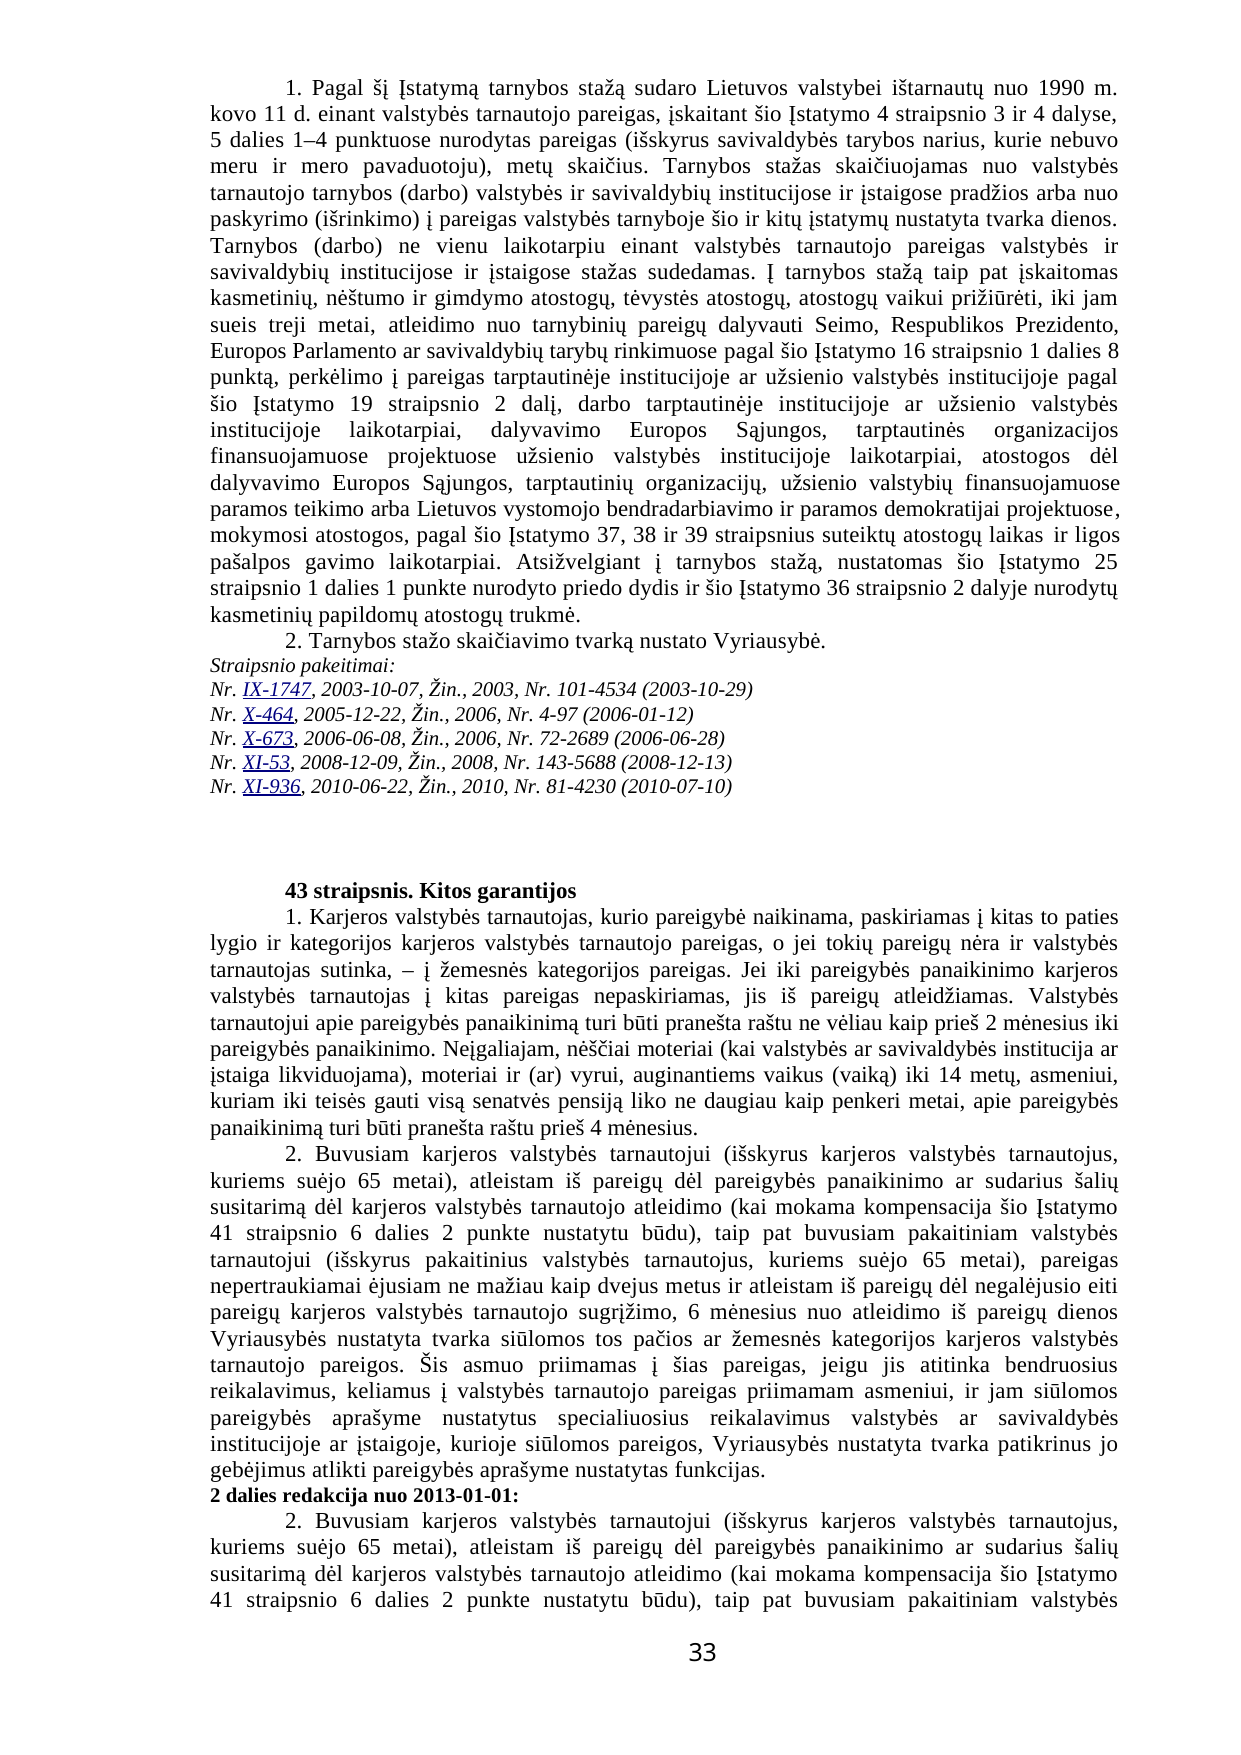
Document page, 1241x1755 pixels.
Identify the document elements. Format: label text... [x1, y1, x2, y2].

text 2. Buvusiam karjeros valstybės tarnautojui (išskyrus karjeros valstybės tarnautojus, kuriems suėjo 65 metai), atleistam iš pareigų dėl pareigybės panaikinimo ar sudarius šalių susitarimą dėl karjeros valstybės tarnautojo atleidimo (kai mokama kompensacija šio Įstatymo 41 straipsnio 6 dalies 2 punkte nustatytu būdu), taip pat buvusiam pakaitiniam valstybės [210, 1507, 1120, 1612]
text Nr. X-464, 2005-12-22, Žin., 2006, Nr. 4-97 (2006-01-12) [210, 701, 1120, 726]
text Straipsnio pakeitimai: [210, 653, 1126, 677]
text 1. Karjeros valstybės tarnautojas, kurio pareigybė naikinama, paskiriamas į kitas to paties lygio ir kategorijos karjeros valstybės tarnautojo pareigas, o jei tokių pareigų nėra ir valstybės tarnautojas sutinka, – į žemesnės kategorijos pareigas. Jei iki pareigybės panaikinimo karjeros valstybės tarnautojas į kitas pareigas nepaskiriamas, jis iš pareigų atleidžiamas. Valstybės tarnautojui apie pareigybės panaikinimą turi būti pranešta raštu ne vėliau kaip prieš 2 mėnesius iki pareigybės panaikinimo. Neįgaliajam, nėščiai moteriai (kai valstybės ar savivaldybės institucija ar įstaiga likviduojama), moteriai ir (ar) vyrui, auginantiems vaikus (vaiką) iki 14 metų, asmeniui, kuriam iki teisės gauti visą senatvės pensiją liko ne daugiau kaip penkeri metai, apie pareigybės panaikinimą turi būti pranešta raštu prieš 4 mėnesius. [210, 903, 1120, 1140]
text Nr. XI-936, 2010-06-22, Žin., 2010, Nr. 81-4230 (2010-07-10) [210, 774, 1120, 798]
text 2. Tarnybos stažo skaičiavimo tvarką nustato Vyriausybė. [210, 627, 1126, 653]
text 2 dalies redakcija nuo 2013-01-01: [210, 1483, 1126, 1507]
text 2. Buvusiam karjeros valstybės tarnautojui (išskyrus karjeros valstybės tarnautojus, kuriems suėjo 65 metai), atleistam iš pareigų dėl pareigybės panaikinimo ar sudarius šalių susitarimą dėl karjeros valstybės tarnautojo atleidimo (kai mokama kompensacija šio Įstatymo 41 straipsnio 6 dalies 2 punkte nustatytu būdu), taip pat buvusiam pakaitiniam valstybės tarnautojui (išskyrus pakaitinius valstybės tarnautojus, kuriems suėjo 65 metai), pareigas nepertraukiamai ėjusiam ne mažiau kaip dvejus metus ir atleistam iš pareigų dėl negalėjusio eiti pareigų karjeros valstybės tarnautojo sugrįžimo, 6 mėnesius nuo atleidimo iš pareigų dienos Vyriausybės nustatyta tvarka siūlomos tos pačios ar žemesnės kategorijos karjeros valstybės tarnautojo pareigos. Šis asmuo priimamas į šias pareigas, jeigu jis atitinka bendruosius reikalavimus, keliamus į valstybės tarnautojo pareigas priimamam asmeniui, ir jam siūlomos pareigybės aprašyme nustatytus specialiuosius reikalavimus valstybės ar savivaldybės institucijoje ar įstaigoje, kurioje siūlomos pareigos, Vyriausybės nustatyta tvarka patikrinus jo gebėjimus atlikti pareigybės aprašyme nustatytas funkcijas. [210, 1140, 1120, 1483]
text 43 straipsnis. Kitos garantijos [210, 877, 1120, 903]
text Nr. XI-53, 2008-12-09, Žin., 2008, Nr. 143-5688 (2008-12-13) [210, 749, 1120, 774]
text 1. Pagal šį Įstatymą tarnybos stažą sudaro Lietuvos valstybei ištarnautų nuo 1990 m. kovo 11 d. einant valstybės tarnautojo pareigas, įskaitant šio Įstatymo 4 straipsnio 3 ir 4 dalyse, 5 dalies 1–4 punktuose nurodytas pareigas (išskyrus savivaldybės tarybos narius, kurie nebuvo meru ir mero pavaduotoju), metų skaičius. Tarnybos stažas skaičiuojamas nuo valstybės tarnautojo tarnybos (darbo) valstybės ir savivaldybių institucijose ir įstaigose pradžios arba nuo paskyrimo (išrinkimo) į pareigas valstybės tarnyboje šio ir kitų įstatymų nustatyta tvarka dienos. Tarnybos (darbo) ne vienu laikotarpiu einant valstybės tarnautojo pareigas valstybės ir savivaldybių institucijose ir įstaigose stažas sudedamas. Į tarnybos stažą taip pat įskaitomas kasmetinių, nėštumo ir gimdymo atostogų, tėvystės atostogų, atostogų vaikui prižiūrėti, iki jam sueis treji metai, atleidimo nuo tarnybinių pareigų dalyvauti Seimo, Respublikos Prezidento, Europos Parlamento ar savivaldybių tarybų rinkimuose pagal šio Įstatymo 16 straipsnio 1 dalies 8 punktą, perkėlimo į pareigas tarptautinėje institucijoje ar užsienio valstybės institucijoje pagal šio Įstatymo 19 straipsnio 2 dalį, darbo tarptautinėje institucijoje ar užsienio valstybės institucijoje laikotarpiai, dalyvavimo Europos Sąjungos, tarptautinės organizacijos finansuojamuose projektuose užsienio valstybės institucijoje laikotarpiai, atostogos dėl dalyvavimo Europos Sąjungos, tarptautinių organizacijų, užsienio valstybių finansuojamuose paramos teikimo arba Lietuvos vystomojo bendradarbiavimo ir paramos demokratijai projektuose, mokymosi atostogos, pagal šio Įstatymo 37, 38 ir 39 straipsnius suteiktų atostogų laikas ir ligos pašalpos gavimo laikotarpiai. Atsižvelgiant į tarnybos stažą, nustatomas šio Įstatymo 25 straipsnio 1 dalies 1 punkte nurodyto priedo dydis ir šio Įstatymo 36 straipsnio 2 dalyje nurodytų kasmetinių papildomų atostogų trukmė. [210, 73, 1120, 627]
text Nr. IX-1747, 2003-10-07, Žin., 2003, Nr. 101-4534 (2003-10-29) [210, 677, 1120, 701]
text Nr. X-673, 2006-06-08, Žin., 2006, Nr. 72-2689 (2006-06-28) [210, 726, 1120, 749]
